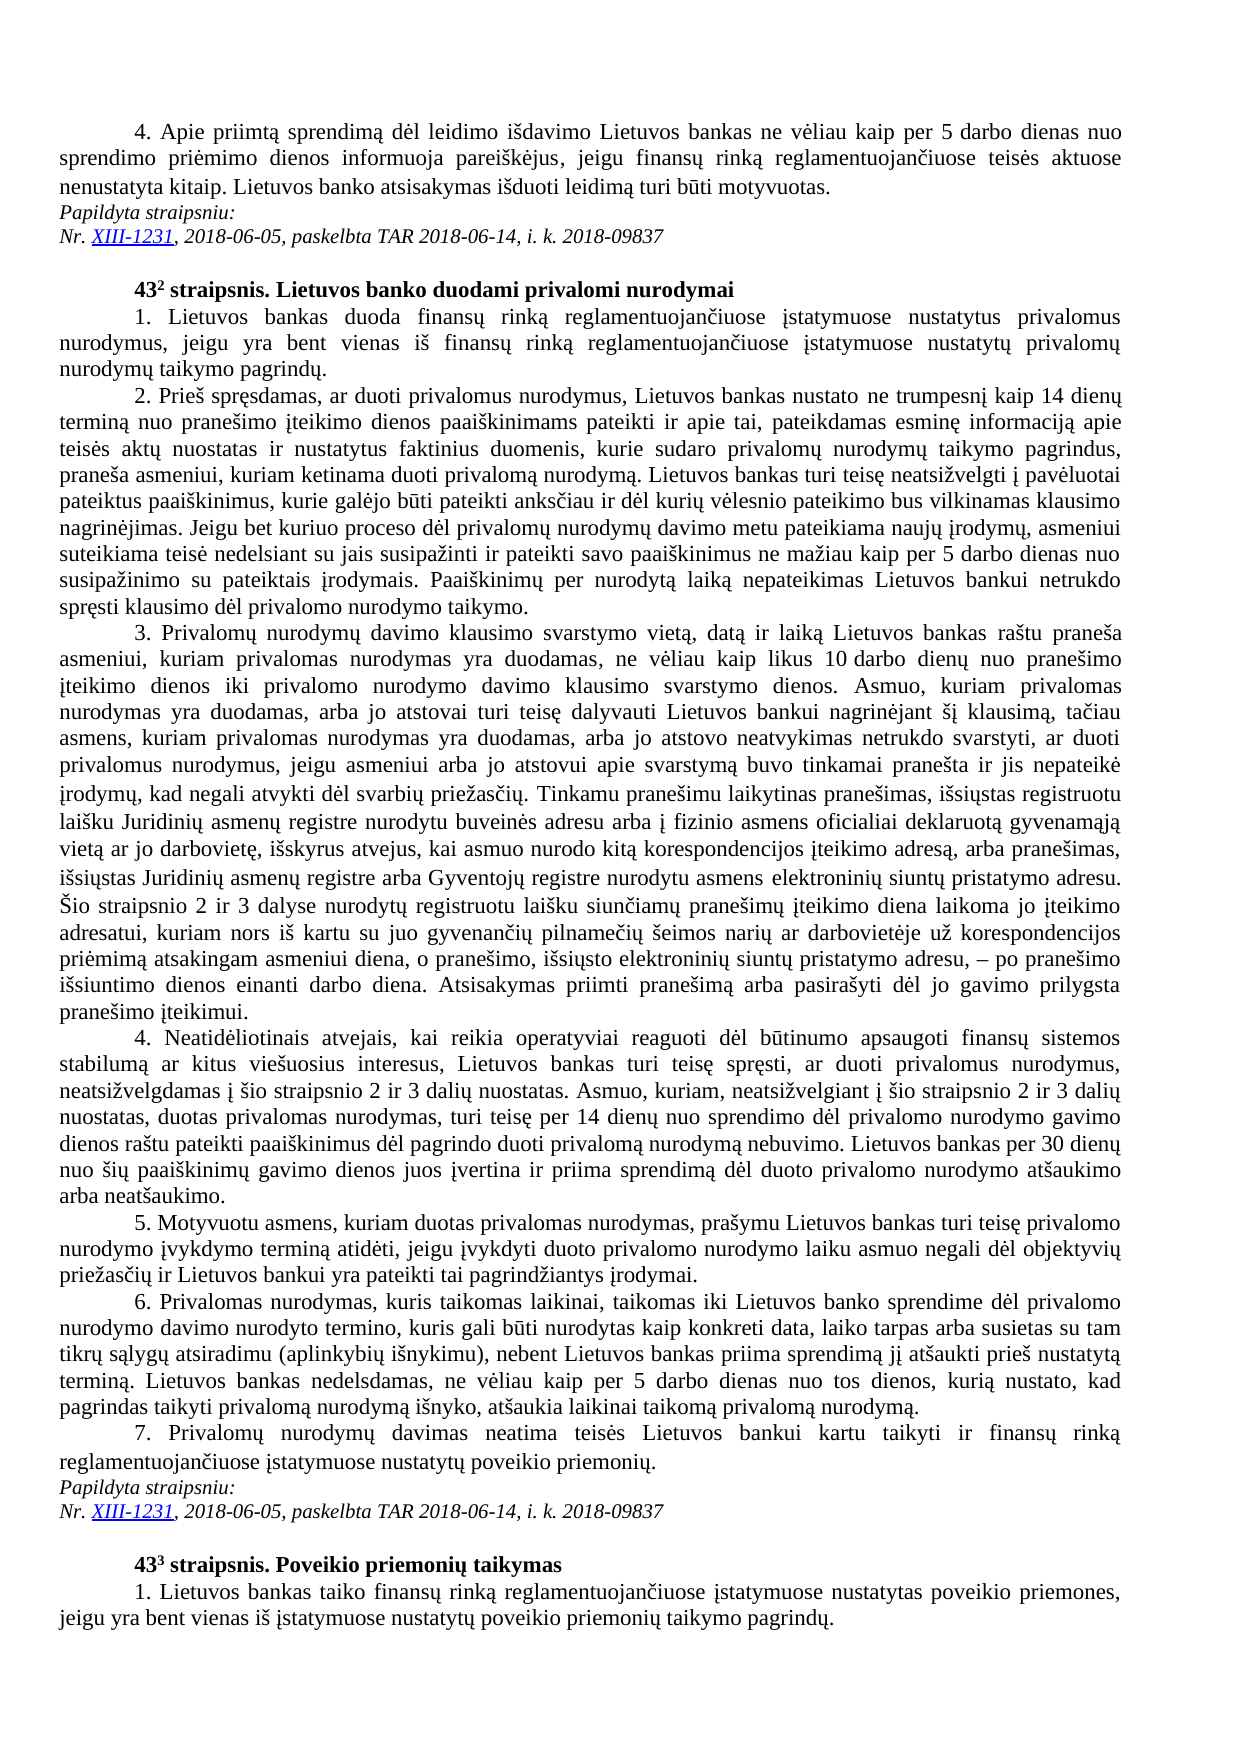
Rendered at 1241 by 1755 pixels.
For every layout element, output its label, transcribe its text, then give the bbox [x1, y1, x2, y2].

text 432 straipsnis. Lietuvos banko duodami privalomi nurodymai [59, 276, 1122, 303]
text 4. Neatidėliotinais atvejais, kai reikia operatyviai reaguoti dėl būtinumo apsaugoti finansų sistemos stabilumą ar kitus viešuosius interesus, Lietuvos bankas turi teisę spręsti, ar duoti privalomus nurodymus, neatsižvelgdamas į šio straipsnio 2 ir 3 dalių nuostatas. Asmuo, kuriam, neatsižvelgiant į šio straipsnio 2 ir 3 dalių nuostatas, duotas privalomas nurodymas, turi teisę per 14 dienų nuo sprendimo dėl privalomo nurodymo gavimo dienos raštu pateikti paaiškinimus dėl pagrindo duoti privalomą nurodymą nebuvimo. Lietuvos bankas per 30 dienų nuo šių paaiškinimų gavimo dienos juos įvertina ir priima sprendimą dėl duoto privalomo nurodymo atšaukimo arba neatšaukimo. [59, 1024, 1122, 1209]
text Nr. XIII-1231, 2018-06-05, paskelbta TAR 2018-06-14, i. k. 2018-09837 [59, 1499, 1122, 1523]
text 3. Privalomų nurodymų davimo klausimo svarstymo vietą, datą ir laiką Lietuvos bankas raštu praneša asmeniui, kuriam privalomas nurodymas yra duodamas, ne vėliau kaip likus 10 darbo dienų nuo pranešimo įteikimo dienos iki privalomo nurodymo davimo klausimo svarstymo dienos. Asmuo, kuriam privalomas nurodymas yra duodamas, arba jo atstovai turi teisę dalyvauti Lietuvos bankui nagrinėjant šį klausimą, tačiau asmens, kuriam privalomas nurodymas yra duodamas, arba jo atstovo neatvykimas netrukdo svarstyti, ar duoti privalomus nurodymus, jeigu asmeniui arba jo atstovui apie svarstymą buvo tinkamai pranešta ir jis nepateikė įrodymų, kad negali atvykti dėl svarbių priežasčių. Tinkamu pranešimu laikytinas pranešimas, išsiųstas registruotu laišku Juridinių asmenų registre nurodytu buveinės adresu arba į fizinio asmens oficialiai deklaruotą gyvenamąją vietą ar jo darbovietę, išskyrus atvejus, kai asmuo nurodo kitą korespondencijos įteikimo adresą, arba pranešimas, išsiųstas Juridinių asmenų registre arba Gyventojų registre nurodytu asmens elektroninių siuntų pristatymo adresu. Šio straipsnio 2 ir 3 dalyse nurodytų registruotu laišku siunčiamų pranešimų įteikimo diena laikoma jo įteikimo adresatui, kuriam nors iš kartu su juo gyvenančių pilnamečių šeimos narių ar darbovietėje už korespondencijos priėmimą atsakingam asmeniui diena, o pranešimo, išsiųsto elektroninių siuntų pristatymo adresu, – po pranešimo išsiuntimo dienos einanti darbo diena. Atsisakymas priimti pranešimą arba pasirašyti dėl jo gavimo prilygsta pranešimo įteikimui. [59, 619, 1122, 1024]
text Papildyta straipsniu: [59, 1474, 1122, 1499]
text 7. Privalomų nurodymų davimas neatima teisės Lietuvos bankui kartu taikyti ir finansų rinką reglamentuojančiuose įstatymuose nustatytų poveikio priemonių. [59, 1419, 1122, 1474]
text 2. Prieš spręsdamas, ar duoti privalomus nurodymus, Lietuvos bankas nustato ne trumpesnį kaip 14 dienų terminą nuo pranešimo įteikimo dienos paaiškinimams pateikti ir apie tai, pateikdamas esminę informaciją apie teisės aktų nuostatas ir nustatytus faktinius duomenis, kurie sudaro privalomų nurodymų taikymo pagrindus, praneša asmeniui, kuriam ketinama duoti privalomą nurodymą. Lietuvos bankas turi teisę neatsižvelgti į pavėluotai pateiktus paaiškinimus, kurie galėjo būti pateikti anksčiau ir dėl kurių vėlesnio pateikimo bus vilkinamas klausimo nagrinėjimas. Jeigu bet kuriuo proceso dėl privalomų nurodymų davimo metu pateikiama naujų įrodymų, asmeniui suteikiama teisė nedelsiant su jais susipažinti ir pateikti savo paaiškinimus ne mažiau kaip per 5 darbo dienas nuo susipažinimo su pateiktais įrodymais. Paaiškinimų per nurodytą laiką nepateikimas Lietuvos bankui netrukdo spręsti klausimo dėl privalomo nurodymo taikymo. [59, 382, 1122, 619]
text 433 straipsnis. Poveikio priemonių taikymas [59, 1551, 1122, 1578]
text 1. Lietuvos bankas taiko finansų rinką reglamentuojančiuose įstatymuose nustatytas poveikio priemones, jeigu yra bent vienas iš įstatymuose nustatytų poveikio priemonių taikymo pagrindų. [59, 1578, 1122, 1631]
text Papildyta straipsniu: [59, 199, 1122, 224]
text 4. Apie priimtą sprendimą dėl leidimo išdavimo Lietuvos bankas ne vėliau kaip per 5 darbo dienas nuo sprendimo priėmimo dienos informuoja pareiškėjus, jeigu finansų rinką reglamentuojančiuose teisės aktuose nenustatyta kitaip. Lietuvos banko atsisakymas išduoti leidimą turi būti motyvuotas. [59, 118, 1122, 199]
text Nr. XIII-1231, 2018-06-05, paskelbta TAR 2018-06-14, i. k. 2018-09837 [59, 224, 1122, 248]
text 1. Lietuvos bankas duoda finansų rinką reglamentuojančiuose įstatymuose nustatytus privalomus nurodymus, jeigu yra bent vienas iš finansų rinką reglamentuojančiuose įstatymuose nustatytų privalomų nurodymų taikymo pagrindų. [59, 303, 1122, 382]
text 6. Privalomas nurodymas, kuris taikomas laikinai, taikomas iki Lietuvos banko sprendime dėl privalomo nurodymo davimo nurodyto termino, kuris gali būti nurodytas kaip konkreti data, laiko tarpas arba susietas su tam tikrų sąlygų atsiradimu (aplinkybių išnykimu), nebent Lietuvos bankas priima sprendimą jį atšaukti prieš nustatytą terminą. Lietuvos bankas nedelsdamas, ne vėliau kaip per 5 darbo dienas nuo tos dienos, kurią nustato, kad pagrindas taikyti privalomą nurodymą išnyko, atšaukia laikinai taikomą privalomą nurodymą. [59, 1288, 1122, 1419]
text 5. Motyvuotu asmens, kuriam duotas privalomas nurodymas, prašymu Lietuvos bankas turi teisę privalomo nurodymo įvykdymo terminą atidėti, jeigu įvykdyti duoto privalomo nurodymo laiku asmuo negali dėl objektyvių priežasčių ir Lietuvos bankui yra pateikti tai pagrindžiantys įrodymai. [59, 1209, 1122, 1288]
